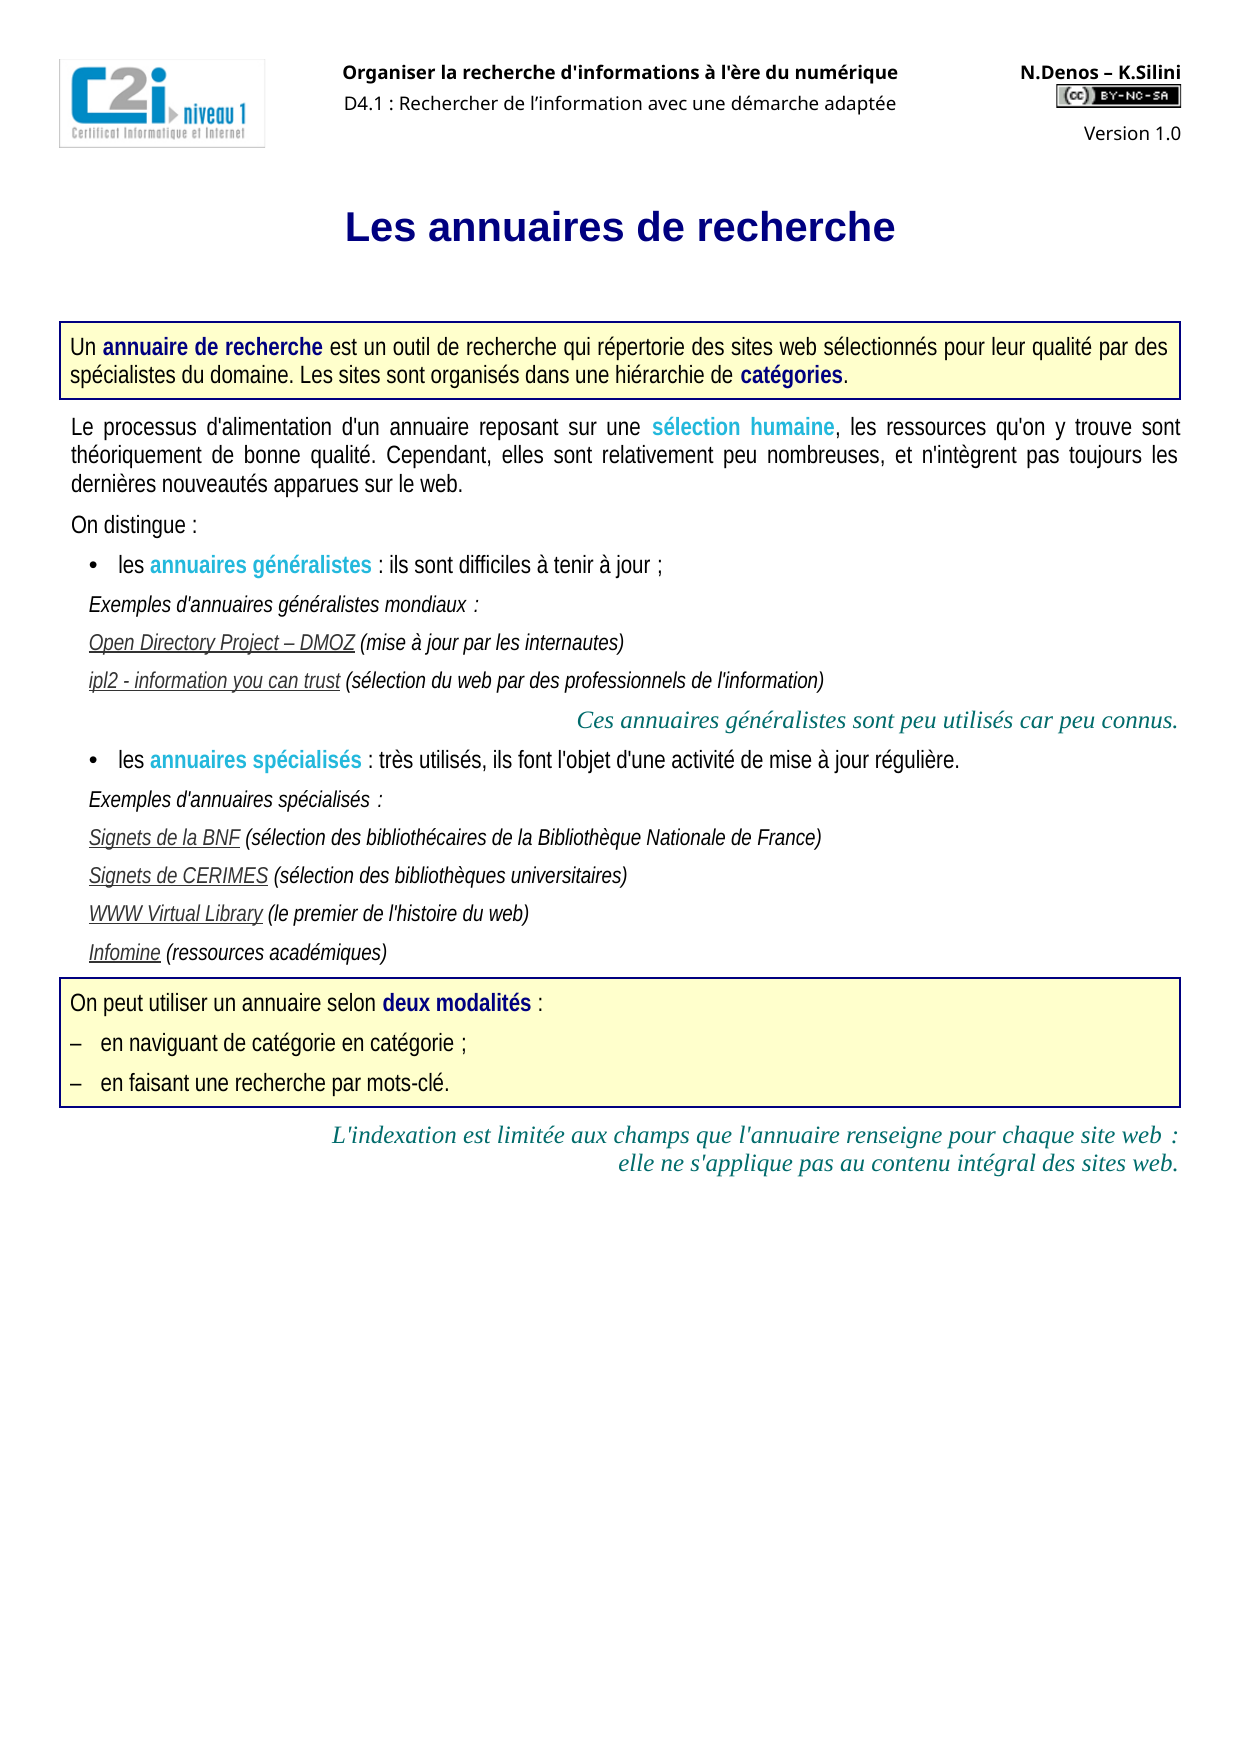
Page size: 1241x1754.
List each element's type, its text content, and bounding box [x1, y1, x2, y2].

text Ces annuaires généralistes sont peu utilisés car peu connus. [295, 705, 1181, 734]
text Infomine (ressources académiques) [88, 938, 1181, 965]
list en naviguant de catégorie en catégorie ; [61, 1017, 1179, 1057]
text Exemples d'annuaires spécialisés : [88, 786, 1181, 812]
list en faisant une recherche par mots-clé. [61, 1057, 1179, 1106]
picture [59, 59, 266, 148]
list les annuaires spécialisés : très utilisés, ils font l'objet d'une activité de mise à jour régulière. [88, 745, 1181, 774]
text Signets de CERIMES (sélection des bibliothèques universitaires) [88, 862, 1181, 888]
picture [1056, 84, 1182, 108]
text Open Directory Project – DMOZ (mise à jour par les internautes) [88, 629, 1181, 655]
text Exemples d'annuaires généralistes mondiaux : [88, 591, 1181, 617]
text On peut utiliser un annuaire selon deux modalités : [61, 979, 1179, 1016]
text Un annuaire de recherche est un outil de recherche qui répertorie des sites web sélectionnés pour leur qualité par des spécialistes du domaine. Les sites sont organisés dans une hiérarchie de catégories. [61, 323, 1179, 398]
text WWW Virtual Library (le premier de l'histoire du web) [88, 900, 1181, 927]
text L'indexation est limitée aux champs que l'annuaire renseigne pour chaque site web : elle ne s'applique pas au contenu intégral des sites web. [295, 1120, 1181, 1177]
text Le processus d'alimentation d'un annuaire reposant sur une sélection humaine, les ressources qu'on y trouve sont théoriquement de bonne qualité. Cependant, elles sont relativement peu nombreuses, et n'intègrent pas toujours les dernières nouveautés apparues sur le web. [71, 412, 1181, 498]
subtitle Les annuaires de recherche [59, 202, 1181, 250]
text ipl2 - information you can trust (sélection du web par des professionnels de l'information) [88, 667, 1181, 693]
text On distingue : [71, 509, 1181, 538]
list les annuaires généralistes : ils sont difficiles à tenir à jour ; [88, 550, 1181, 579]
text Signets de la BNF (sélection des bibliothécaires de la Bibliothèque Nationale de France) [88, 824, 1181, 850]
